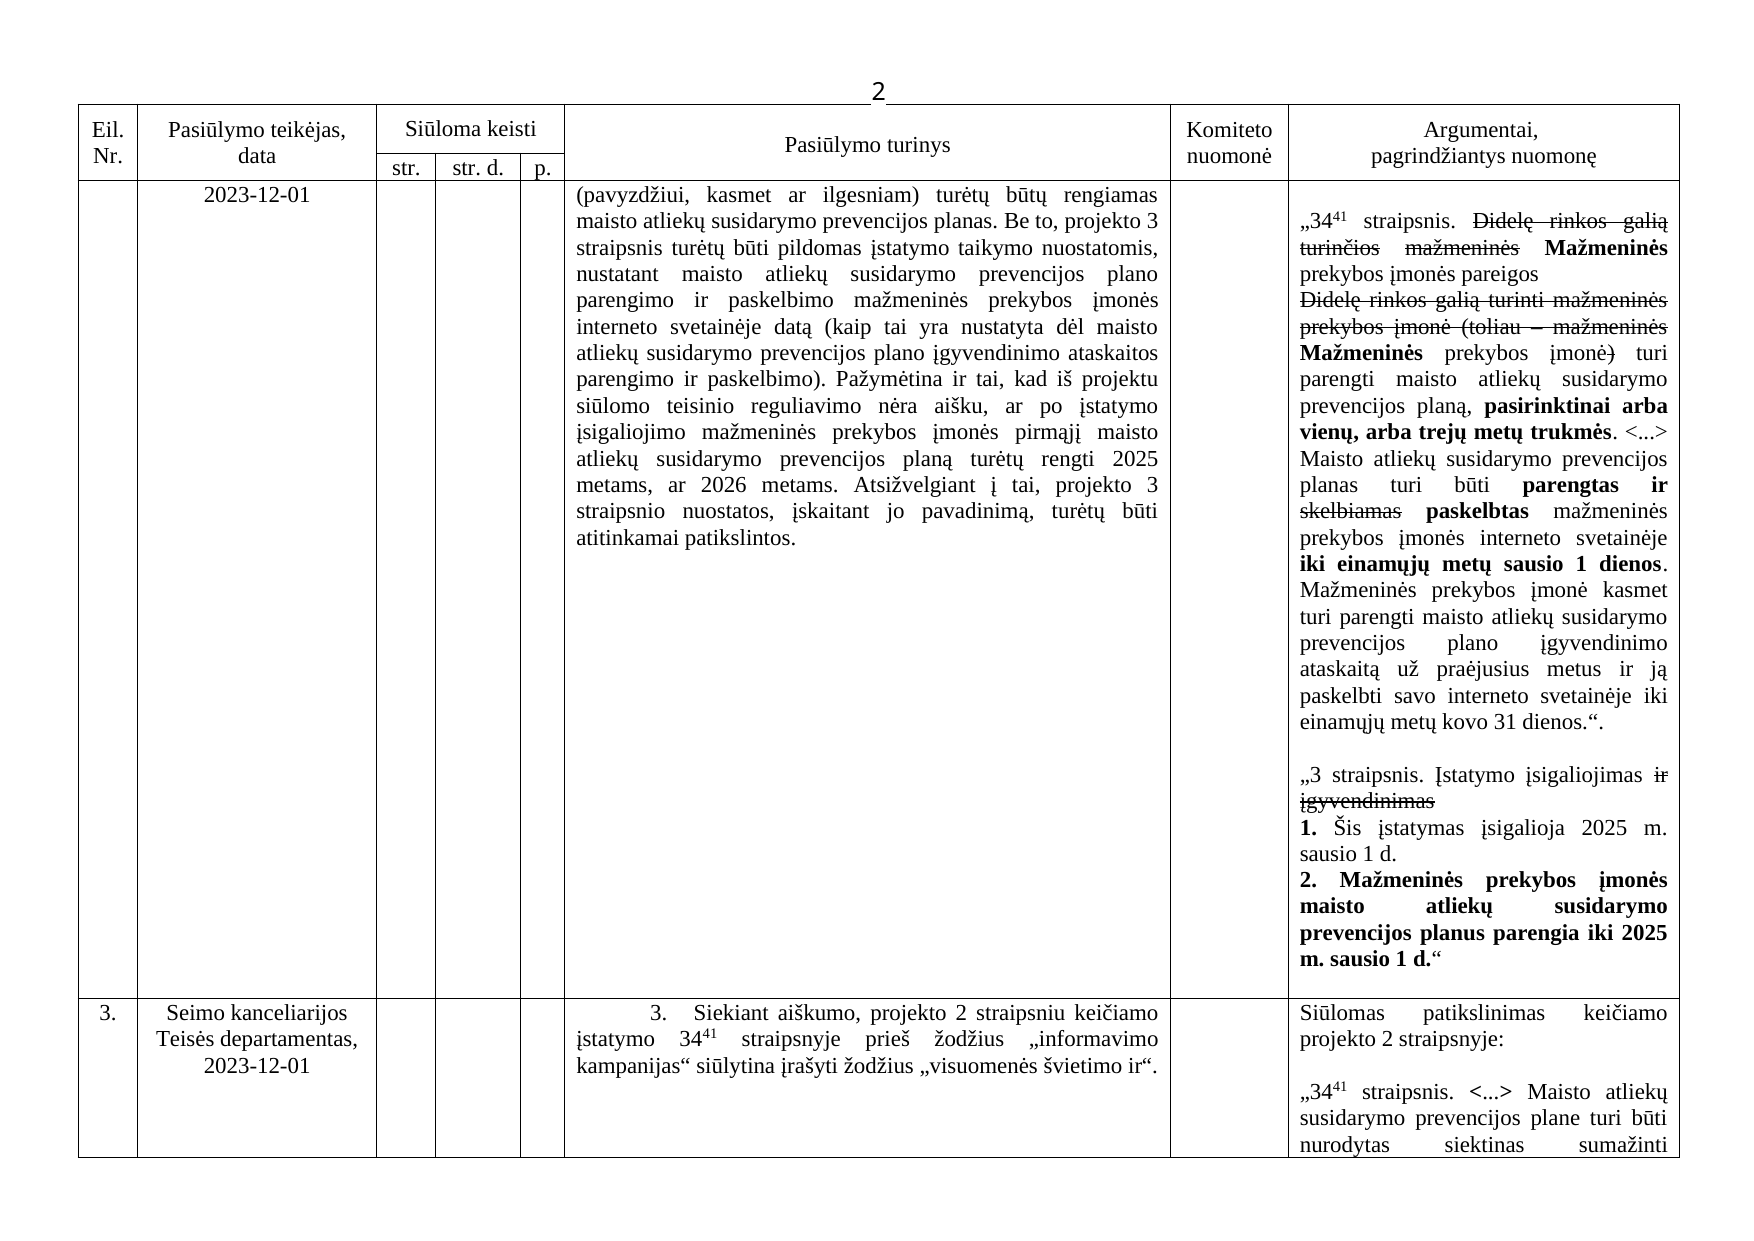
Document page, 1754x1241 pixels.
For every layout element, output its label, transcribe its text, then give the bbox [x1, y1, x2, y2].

table_cell [521, 999, 564, 1157]
table_cell [79, 181, 137, 998]
table_cell str. [377, 154, 435, 180]
table_cell „3441 straipsnis. Didelę rinkos galią turinčios mažmeninės Mažmeninės prekybos įmonės pareigos Didelę rinkos galią turinti mažmeninės prekybos įmonė (toliau – mažmeninės Mažmeninės prekybos įmonė) turi parengti maisto atliekų susidarymo prevencijos planą, pasirinktinai arba vienų, arba trejų metų trukmės. <...> Maisto atliekų susidarymo prevencijos planas turi būti parengtas ir skelbiamas paskelbtas mažmeninės prekybos įmonės interneto svetainėje iki einamųjų metų sausio 1 dienos. Mažmeninės prekybos įmonė kasmet turi parengti maisto atliekų susidarymo prevencijos plano įgyvendinimo ataskaitą už praėjusius metus ir ją paskelbti savo interneto svetainėje iki einamųjų metų kovo 31 dienos.“. „3 straipsnis. Įstatymo įsigaliojimas ir įgyvendinimas 1. Šis įstatymas įsigalioja 2025 m. sausio 1 d. 2. Mažmeninės prekybos įmonės maisto atliekų susidarymo prevencijos planus parengia iki 2025 m. sausio 1 d.“ [1289, 181, 1679, 998]
table_cell [436, 181, 520, 998]
table_cell Seimo kanceliarijos Teisės departamentas, 2023-12-01 [138, 999, 376, 1157]
table_header Pasiūlymo teikėjas, data [138, 105, 376, 180]
table_header Komiteto nuomonė [1171, 105, 1288, 180]
table_cell 3. Siekiant aiškumo, projekto 2 straipsniu keičiamo įstatymo 3441 straipsnyje prieš žodžius „informavimo kampanijas“ siūlytina įrašyti žodžius „visuomenės švietimo ir“. [565, 999, 1170, 1157]
table_cell [377, 999, 435, 1157]
table_cell [521, 181, 564, 998]
table_cell [1171, 999, 1288, 1157]
table_cell (pavyzdžiui, kasmet ar ilgesniam) turėtų būtų rengiamas maisto atliekų susidarymo prevencijos planas. Be to, projekto 3 straipsnis turėtų būti pildomas įstatymo taikymo nuostatomis, nustatant maisto atliekų susidarymo prevencijos plano parengimo ir paskelbimo mažmeninės prekybos įmonės interneto svetainėje datą (kaip tai yra nustatyta dėl maisto atliekų susidarymo prevencijos plano įgyvendinimo ataskaitos parengimo ir paskelbimo). Pažymėtina ir tai, kad iš projektu siūlomo teisinio reguliavimo nėra aišku, ar po įstatymo įsigaliojimo mažmeninės prekybos įmonės pirmąjį maisto atliekų susidarymo prevencijos planą turėtų rengti 2025 metams, ar 2026 metams. Atsižvelgiant į tai, projekto 3 straipsnio nuostatos, įskaitant jo pavadinimą, turėtų būti atitinkamai patikslintos. [565, 181, 1170, 998]
table_header Siūloma keisti [377, 105, 564, 153]
table_cell 3. [79, 999, 137, 1157]
table_header Eil. Nr. [79, 105, 137, 180]
table_cell [377, 181, 435, 998]
table_cell str. d. [436, 154, 520, 180]
table_header Argumentai, pagrindžiantys nuomonę [1289, 105, 1679, 180]
table_header Pasiūlymo turinys [565, 105, 1170, 180]
table_cell [1171, 181, 1288, 998]
table_cell Siūlomas patikslinimas keičiamo projekto 2 straipsnyje: „3441 straipsnis. <...> Maisto atliekų susidarymo prevencijos plane turi būti nurodytas siektinas sumažinti [1289, 999, 1679, 1157]
table_cell [436, 999, 520, 1157]
table_cell 2023-12-01 [138, 181, 376, 998]
table_cell p. [521, 154, 564, 180]
